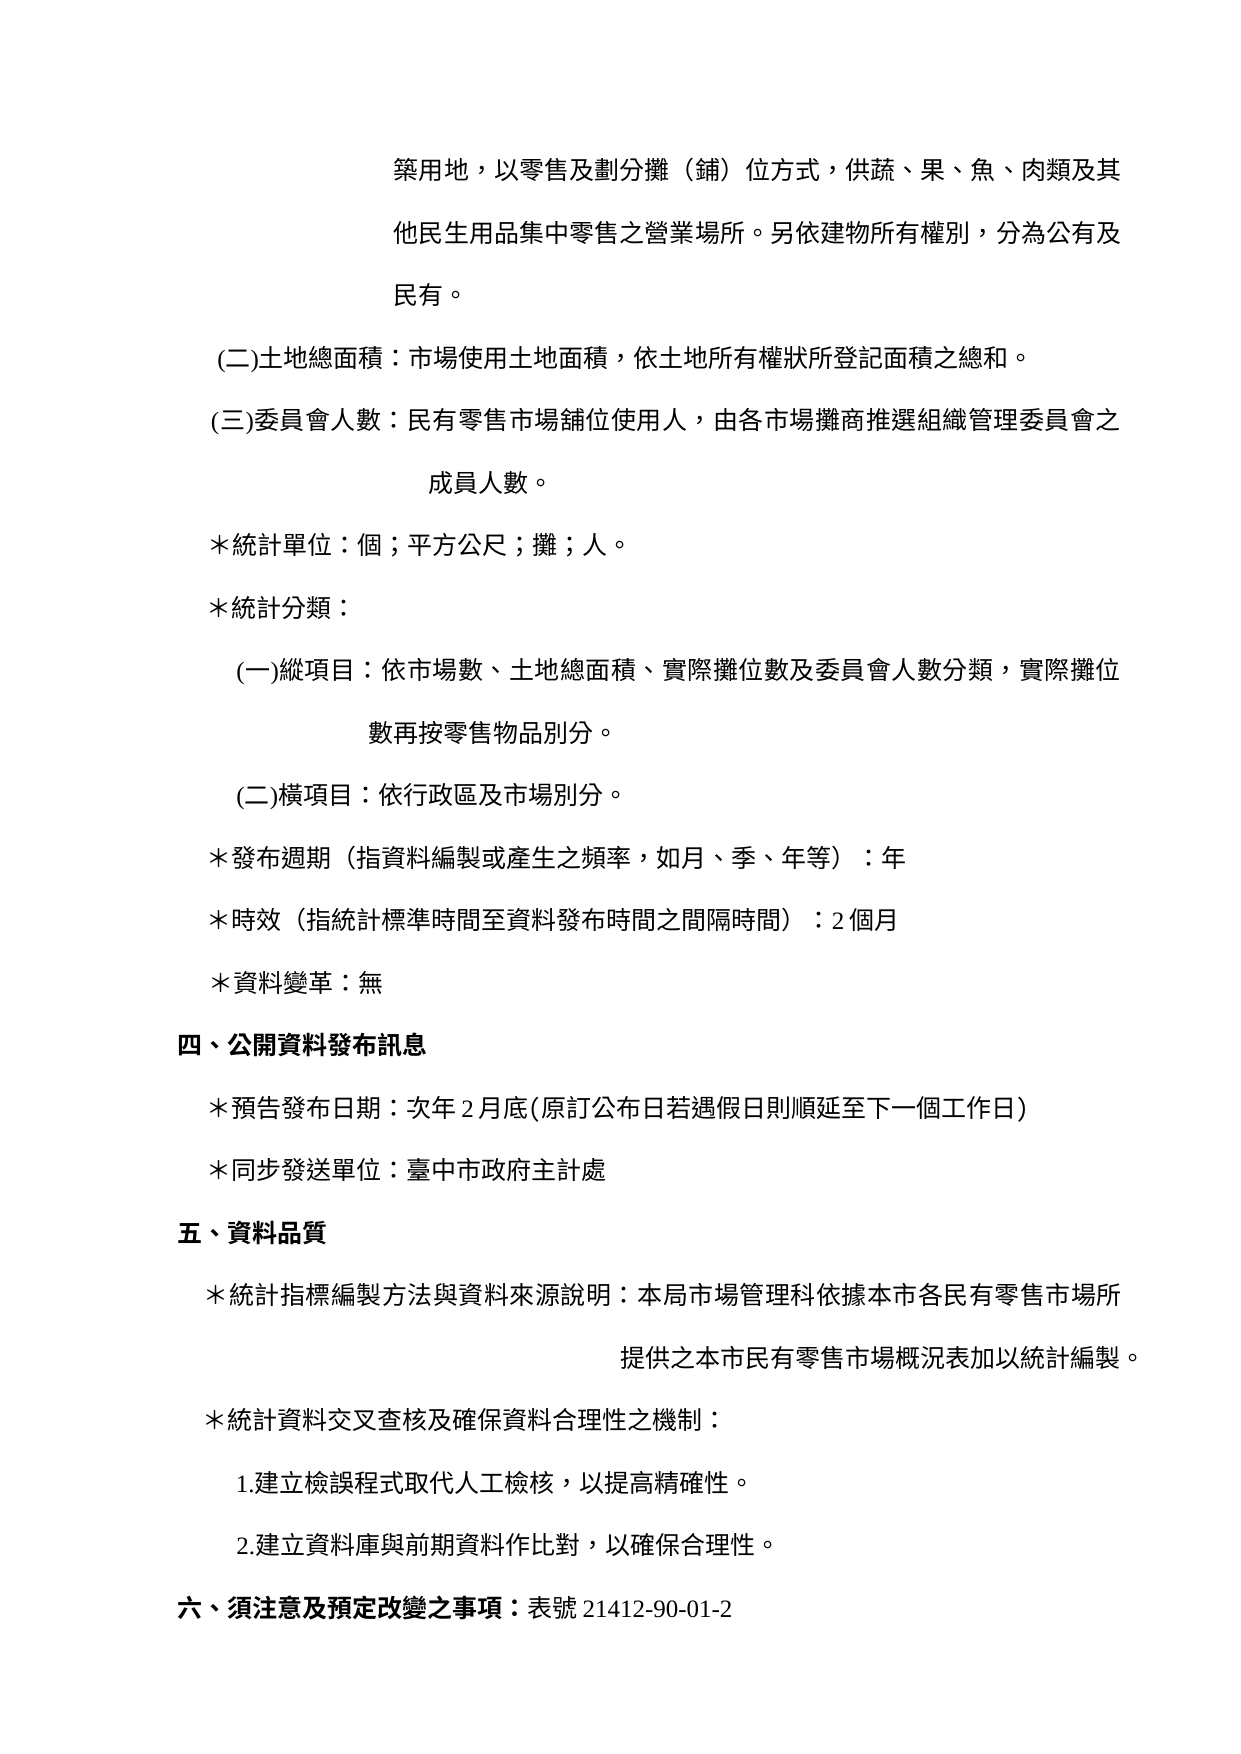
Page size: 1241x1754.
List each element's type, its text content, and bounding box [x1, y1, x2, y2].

text 1.建立檢誤程式取代人工檢核，以提高精確性。 [227, 1439, 1112, 1502]
text ＊統計單位：個；平方公尺；攤；人。 [207, 502, 1122, 564]
text (三)委員會人數：民有零售市場舖位使用人，由各市場攤商推選組織管理委員會之成員人數。 [177, 377, 1122, 502]
text ＊統計分類： [177, 564, 1122, 627]
text ＊時效（指統計標準時間至資料發布時間之間隔時間）：2個月 [177, 877, 1122, 939]
text (二)橫項目：依行政區及市場別分。 [236, 752, 1122, 814]
text ＊統計指標編製方法與資料來源說明：本局市場管理科依據本市各民有零售市場所提供之本市民有零售市場概況表加以統計編製。 [203, 1252, 1122, 1377]
text ＊同步發送單位：臺中市政府主計處 [206, 1127, 1122, 1189]
text ＊發布週期（指資料編製或產生之頻率，如月、季、年等）：年 [176, 814, 1122, 877]
text 築用地，以零售及劃分攤（鋪）位方式，供蔬、果、魚、肉類及其他民生用品集中零售之營業場所。另依建物所有權別，分為公有及民有。 [236, 127, 1122, 314]
text ＊統計資料交叉查核及確保資料合理性之機制： [202, 1377, 1122, 1439]
text ＊預告發布日期：次年2月底(原訂公布日若遇假日則順延至下一個工作日) [206, 1064, 1122, 1127]
text 六、須注意及預定改變之事項：表號21412-90-01-2 [177, 1564, 1122, 1627]
text (二)土地總面積：市場使用土地面積，依土地所有權狀所登記面積之總和。 [192, 314, 1122, 377]
text (一)縱項目：依市場數、土地總面積、實際攤位數及委員會人數分類，實際攤位數再按零售物品別分。 [236, 627, 1122, 752]
text ＊資料變革：無 [208, 939, 1122, 1002]
text 2.建立資料庫與前期資料作比對，以確保合理性。 [227, 1502, 1112, 1564]
text 四、公開資料發布訊息 [177, 1002, 1122, 1064]
text 五、資料品質 [177, 1189, 1122, 1252]
